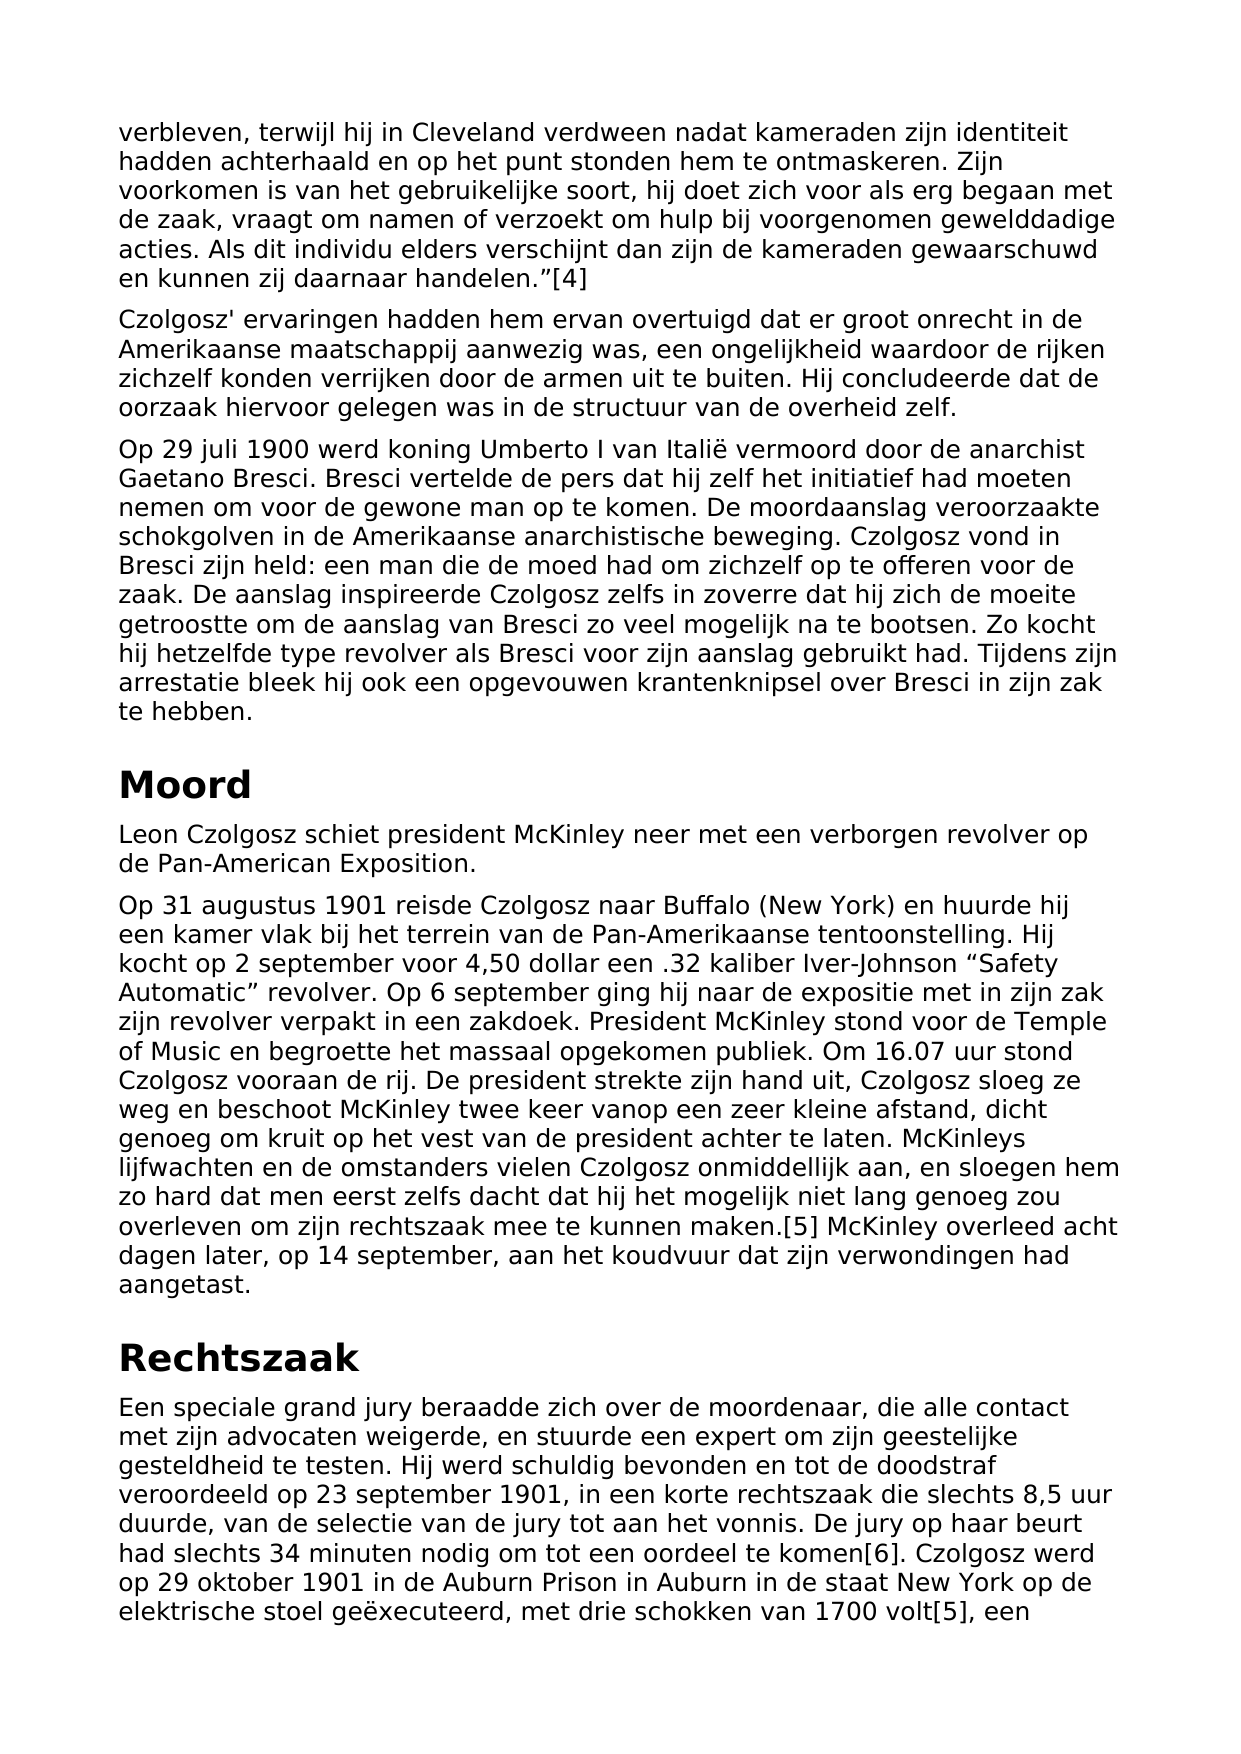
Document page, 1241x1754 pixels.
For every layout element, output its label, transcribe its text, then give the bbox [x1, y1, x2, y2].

text Op 29 juli 1900 werd koning Umberto I van Italië vermoord door de anarchist Gaetano Bresci. Bresci vertelde de pers dat hij zelf het initiatief had moeten nemen om voor de gewone man op te komen. De moordaanslag veroorzaakte schokgolven in de Amerikaanse anarchistische beweging. Czolgosz vond in Bresci zijn held: een man die de moed had om zichzelf op te offeren voor de zaak. De aanslag inspireerde Czolgosz zelfs in zoverre dat hij zich de moeite getroostte om de aanslag van Bresci zo veel mogelijk na te bootsen. Zo kocht hij hetzelfde type revolver als Bresci voor zijn aanslag gebruikt had. Tijdens zijn arrestatie bleek hij ook een opgevouwen krantenknipsel over Bresci in zijn zak te hebben. [118, 435, 1122, 726]
text Op 31 augustus 1901 reisde Czolgosz naar Buffalo (New York) en huurde hij een kamer vlak bij het terrein van de Pan-Amerikaanse tentoonstelling. Hij kocht op 2 september voor 4,50 dollar een .32 kaliber Iver-Johnson “Safety Automatic” revolver. Op 6 september ging hij naar de expositie met in zijn zak zijn revolver verpakt in een zakdoek. President McKinley stond voor de Temple of Music en begroette het massaal opgekomen publiek. Om 16.07 uur stond Czolgosz vooraan de rij. De president strekte zijn hand uit, Czolgosz sloeg ze weg en beschoot McKinley twee keer vanop een zeer kleine afstand, dicht genoeg om kruit op het vest van de president achter te laten. McKinleys lijfwachten en de omstanders vielen Czolgosz onmiddellijk aan, en sloegen hem zo hard dat men eerst zelfs dacht dat hij het mogelijk niet lang genoeg zou overleven om zijn rechtszaak mee te kunnen maken.[5] McKinley overleed acht dagen later, op 14 september, aan het koudvuur dat zijn verwondingen had aangetast. [118, 891, 1122, 1299]
text verbleven, terwijl hij in Cleveland verdween nadat kameraden zijn identiteit hadden achterhaald en op het punt stonden hem te ontmaskeren. Zijn voorkomen is van het gebruikelijke soort, hij doet zich voor als erg begaan met de zaak, vraagt om namen of verzoekt om hulp bij voorgenomen gewelddadige acties. Als dit individu elders verschijnt dan zijn de kameraden gewaarschuwd en kunnen zij daarnaar handelen.”[4] [118, 118, 1122, 293]
text Leon Czolgosz schiet president McKinley neer met een verborgen revolver op de Pan-American Exposition. [118, 820, 1122, 878]
text Een speciale grand jury beraadde zich over de moordenaar, die alle contact met zijn advocaten weigerde, en stuurde een expert om zijn geestelijke gesteldheid te testen. Hij werd schuldig bevonden en tot de doodstraf veroordeeld op 23 september 1901, in een korte rechtszaak die slechts 8,5 uur duurde, van de selectie van de jury tot aan het vonnis. De jury op haar beurt had slechts 34 minuten nodig om tot een oordeel te komen[6]. Czolgosz werd op 29 oktober 1901 in de Auburn Prison in Auburn in de staat New York op de elektrische stoel geëxecuteerd, met drie schokken van 1700 volt[5], een [118, 1393, 1122, 1626]
subtitle Rechtszaak [118, 1337, 1122, 1380]
subtitle Moord [118, 764, 1122, 808]
text Czolgosz' ervaringen hadden hem ervan overtuigd dat er groot onrecht in de Amerikaanse maatschappij aanwezig was, een ongelijkheid waardoor de rijken zichzelf konden verrijken door de armen uit te buiten. Hij concludeerde dat de oorzaak hiervoor gelegen was in de structuur van de overheid zelf. [118, 306, 1122, 422]
